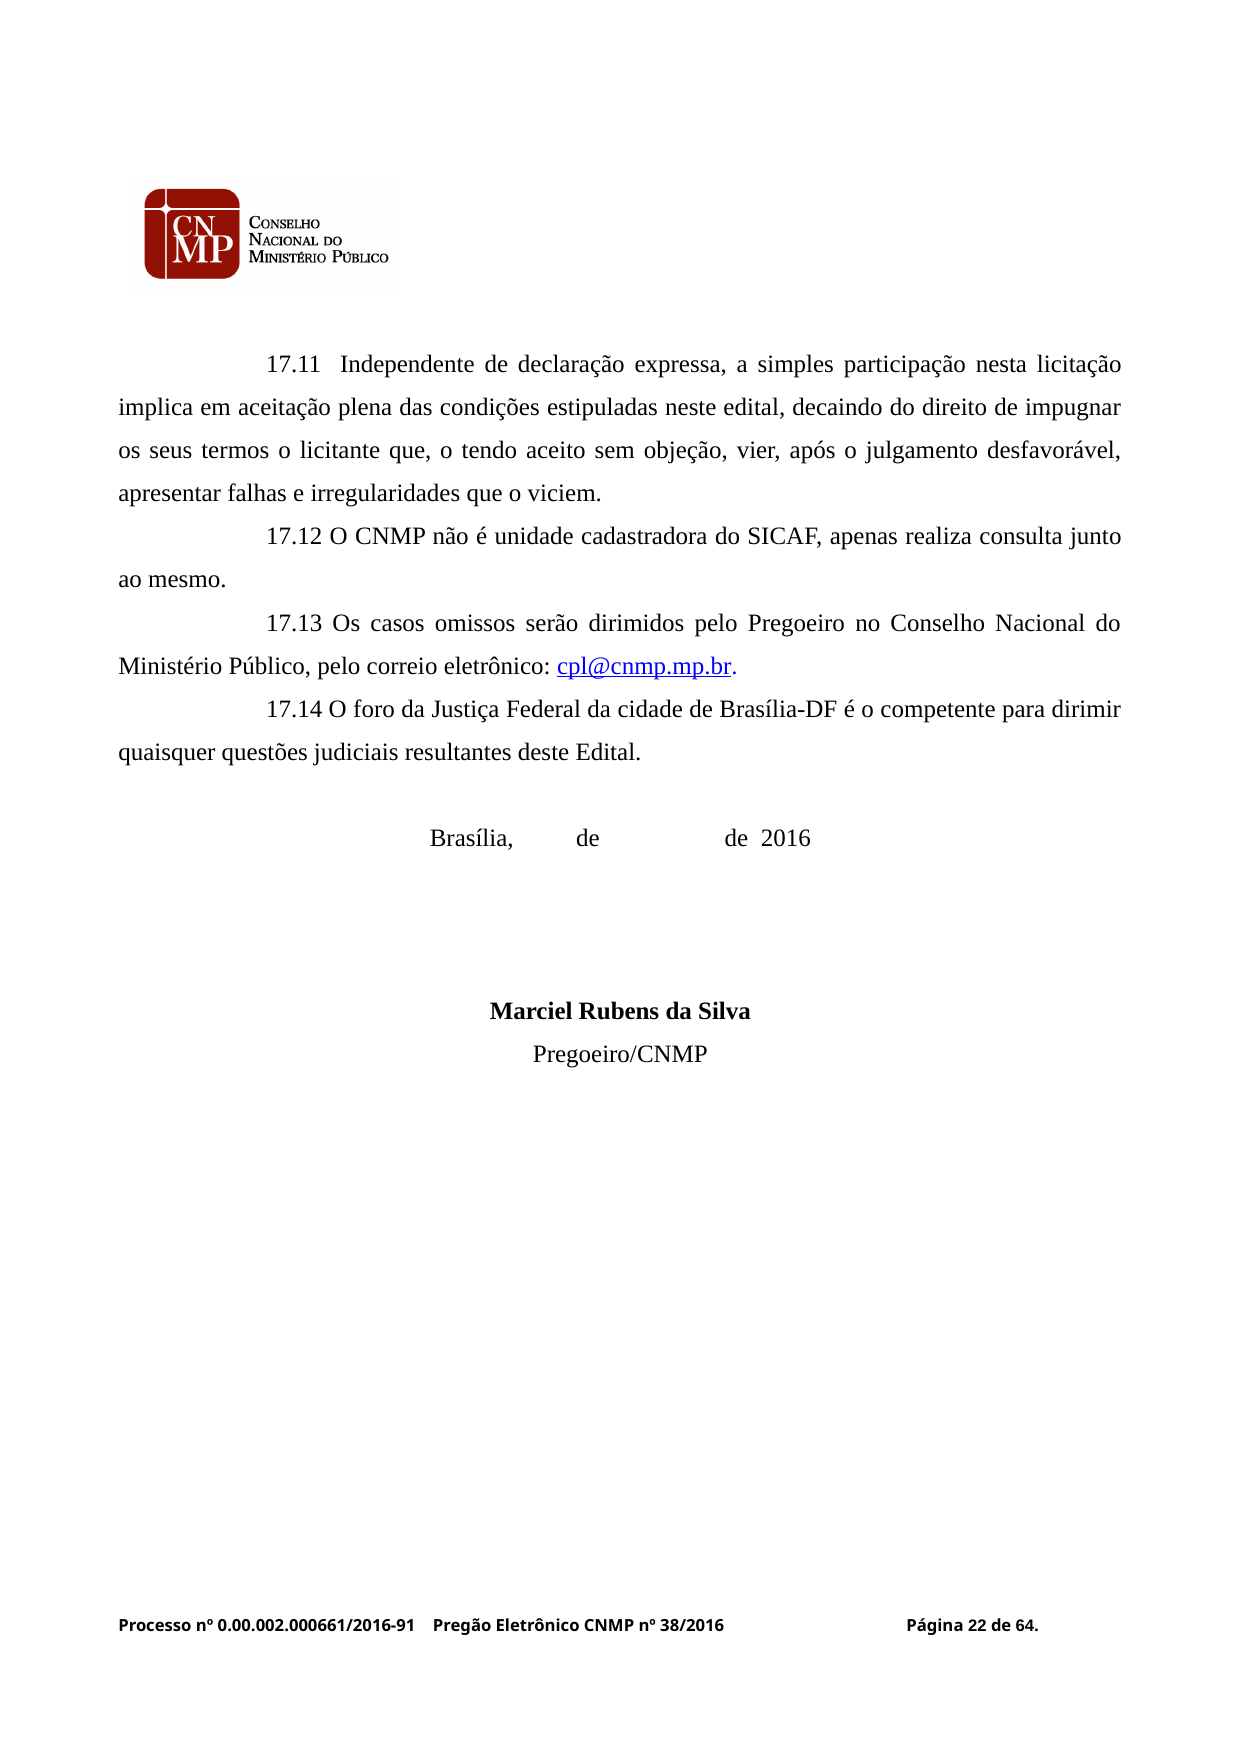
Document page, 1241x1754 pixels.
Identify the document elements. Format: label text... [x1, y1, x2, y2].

text Pregoeiro/CNMP [118, 1039, 1122, 1068]
text 17.12 O CNMP não é unidade cadastradora do SICAF, apenas realiza consulta junto ao mesmo. [118, 521, 1122, 593]
text Marciel Rubens da Silva [118, 996, 1122, 1024]
text Brasília, de de 2016 [118, 823, 1122, 852]
text 17.14 O foro da Justiça Federal da cidade de Brasília-DF é o competente para dirimir quaisquer questões judiciais resultantes deste Edital. [118, 694, 1122, 766]
text 17.11 Independente de declaração expressa, a simples participação nesta licitação implica em aceitação plena das condições estipuladas neste edital, decaindo do direito de impugnar os seus termos o licitante que, o tendo aceito sem objeção, vier, após o julgamento desfavorável, apresentar falhas e irregularidades que o viciem. [118, 349, 1122, 507]
picture [128, 174, 398, 293]
text 17.13 Os casos omissos serão dirimidos pelo Pregoeiro no Conselho Nacional do Ministério Público, pelo correio eletrônico: cpl@cnmp.mp.br. [118, 608, 1122, 679]
